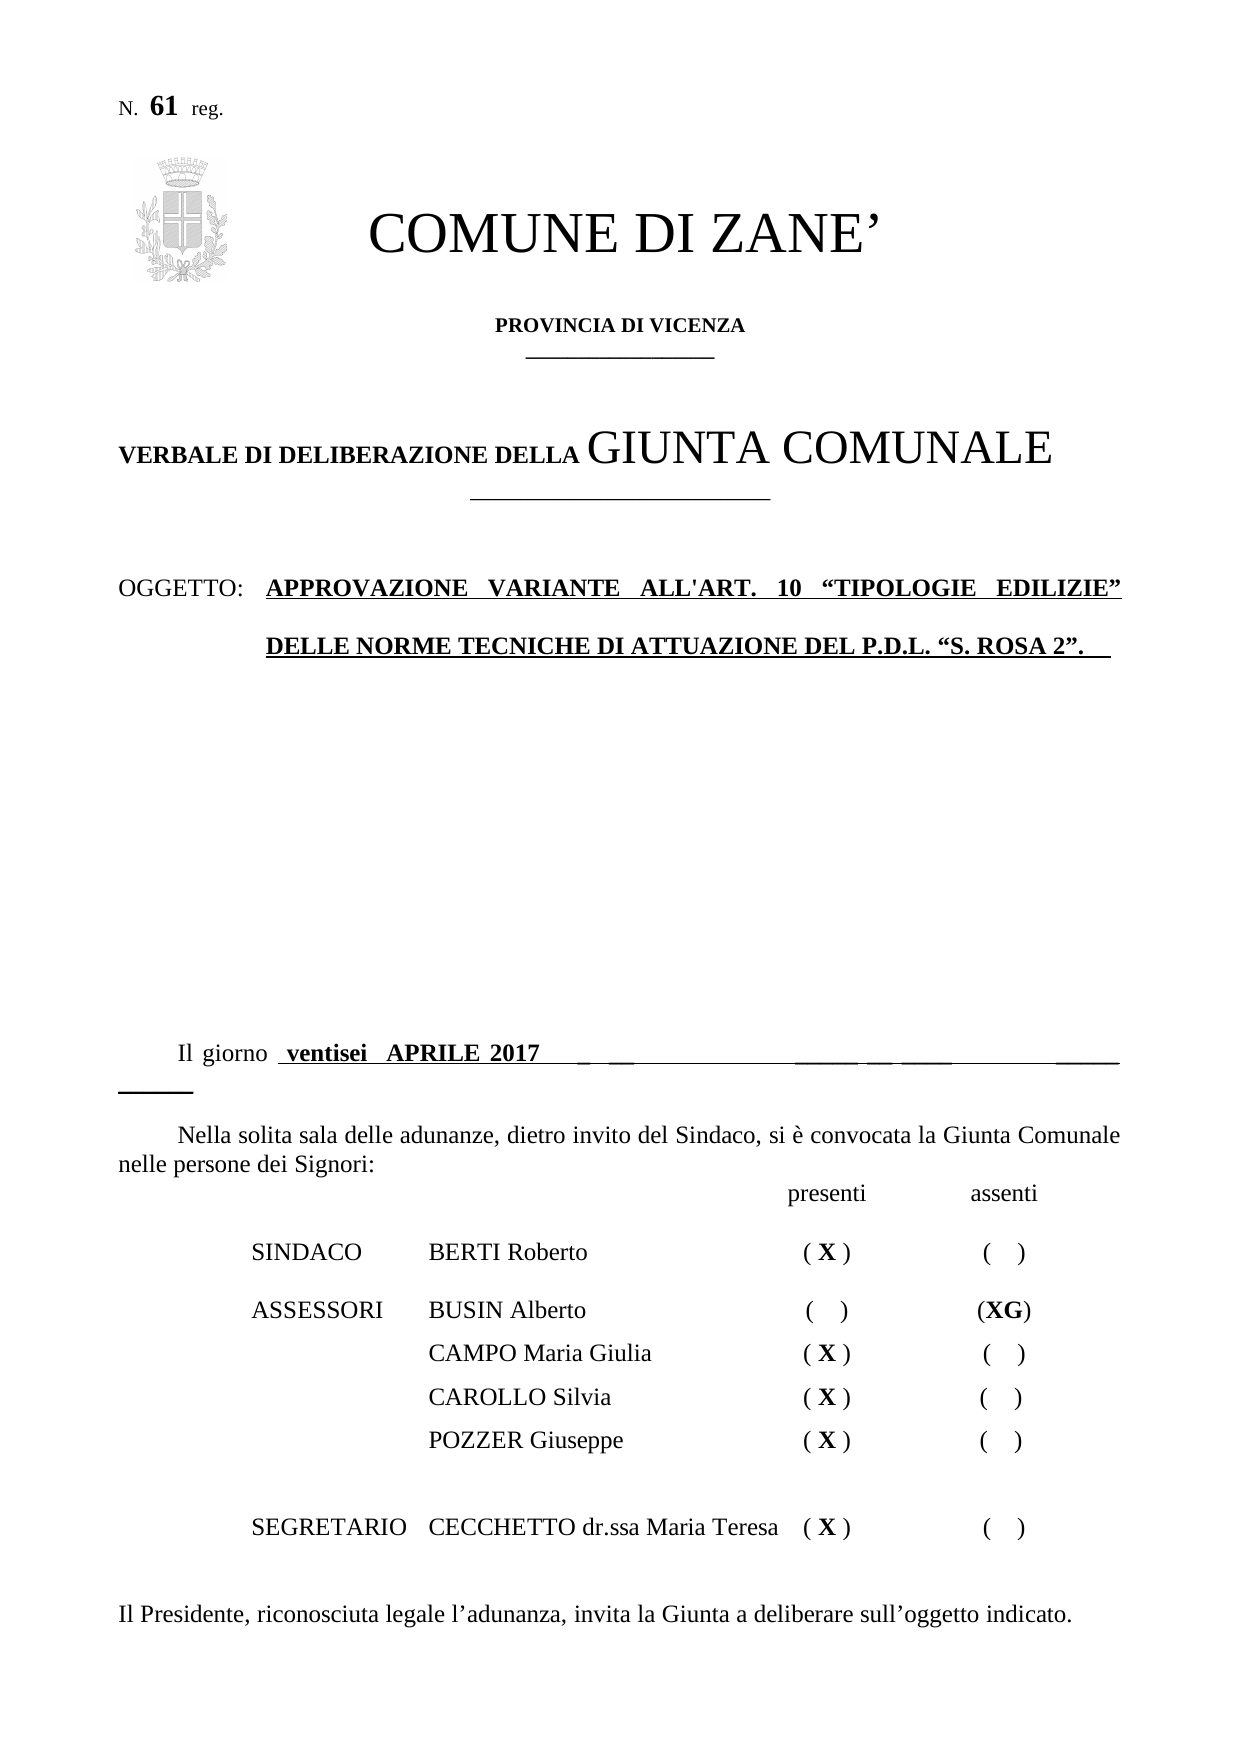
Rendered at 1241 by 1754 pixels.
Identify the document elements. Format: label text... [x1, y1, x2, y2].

text SINDACO BERTI Roberto ( X ) ( ) [118, 1236, 1122, 1265]
text VERBALE DI DELIBERAZIONE DELLA GIUNTA COMUNALE [118, 419, 1122, 474]
text PROVINCIA DI VICENZA [118, 313, 1122, 337]
text COMUNE DI ZANE’ [118, 149, 1122, 313]
text N. 61 reg. [118, 89, 1122, 122]
text __________________ [118, 337, 1122, 361]
text Nella solita sala delle adunanze, dietro invito del Sindaco, si è convocata la Giunta Comunale nelle persone dei Signori: [118, 1120, 1122, 1178]
text Il giorno ventisei APRILE 2017 _ __ _____ __ ____ _____ ______ [118, 1038, 1122, 1096]
text CAMPO Maria Giulia ( X ) ( ) [118, 1338, 1122, 1367]
text SEGRETARIO CECCHETTO dr.ssa Maria Teresa ( X ) ( ) [118, 1512, 1122, 1541]
text Il Presidente, riconosciuta legale l’adunanza, invita la Giunta a deliberare sull’oggetto indicato. [118, 1594, 1122, 1630]
text CAROLLO Silvia ( X ) ( ) [118, 1382, 1122, 1411]
text ASSESSORI BUSIN Alberto ( ) (XG) [118, 1294, 1122, 1323]
text ________________________ [118, 474, 1122, 503]
text OGGETTO: APPROVAZIONE VARIANTE ALL'ART. 10 “TIPOLOGIE EDILIZIE” DELLE NORME TECNICHE DI ATTUAZIONE DEL P.D.L. “S. ROSA 2”. [118, 573, 1122, 660]
text presenti assenti [118, 1178, 1122, 1207]
text POZZER Giuseppe ( X ) ( ) [118, 1425, 1122, 1454]
